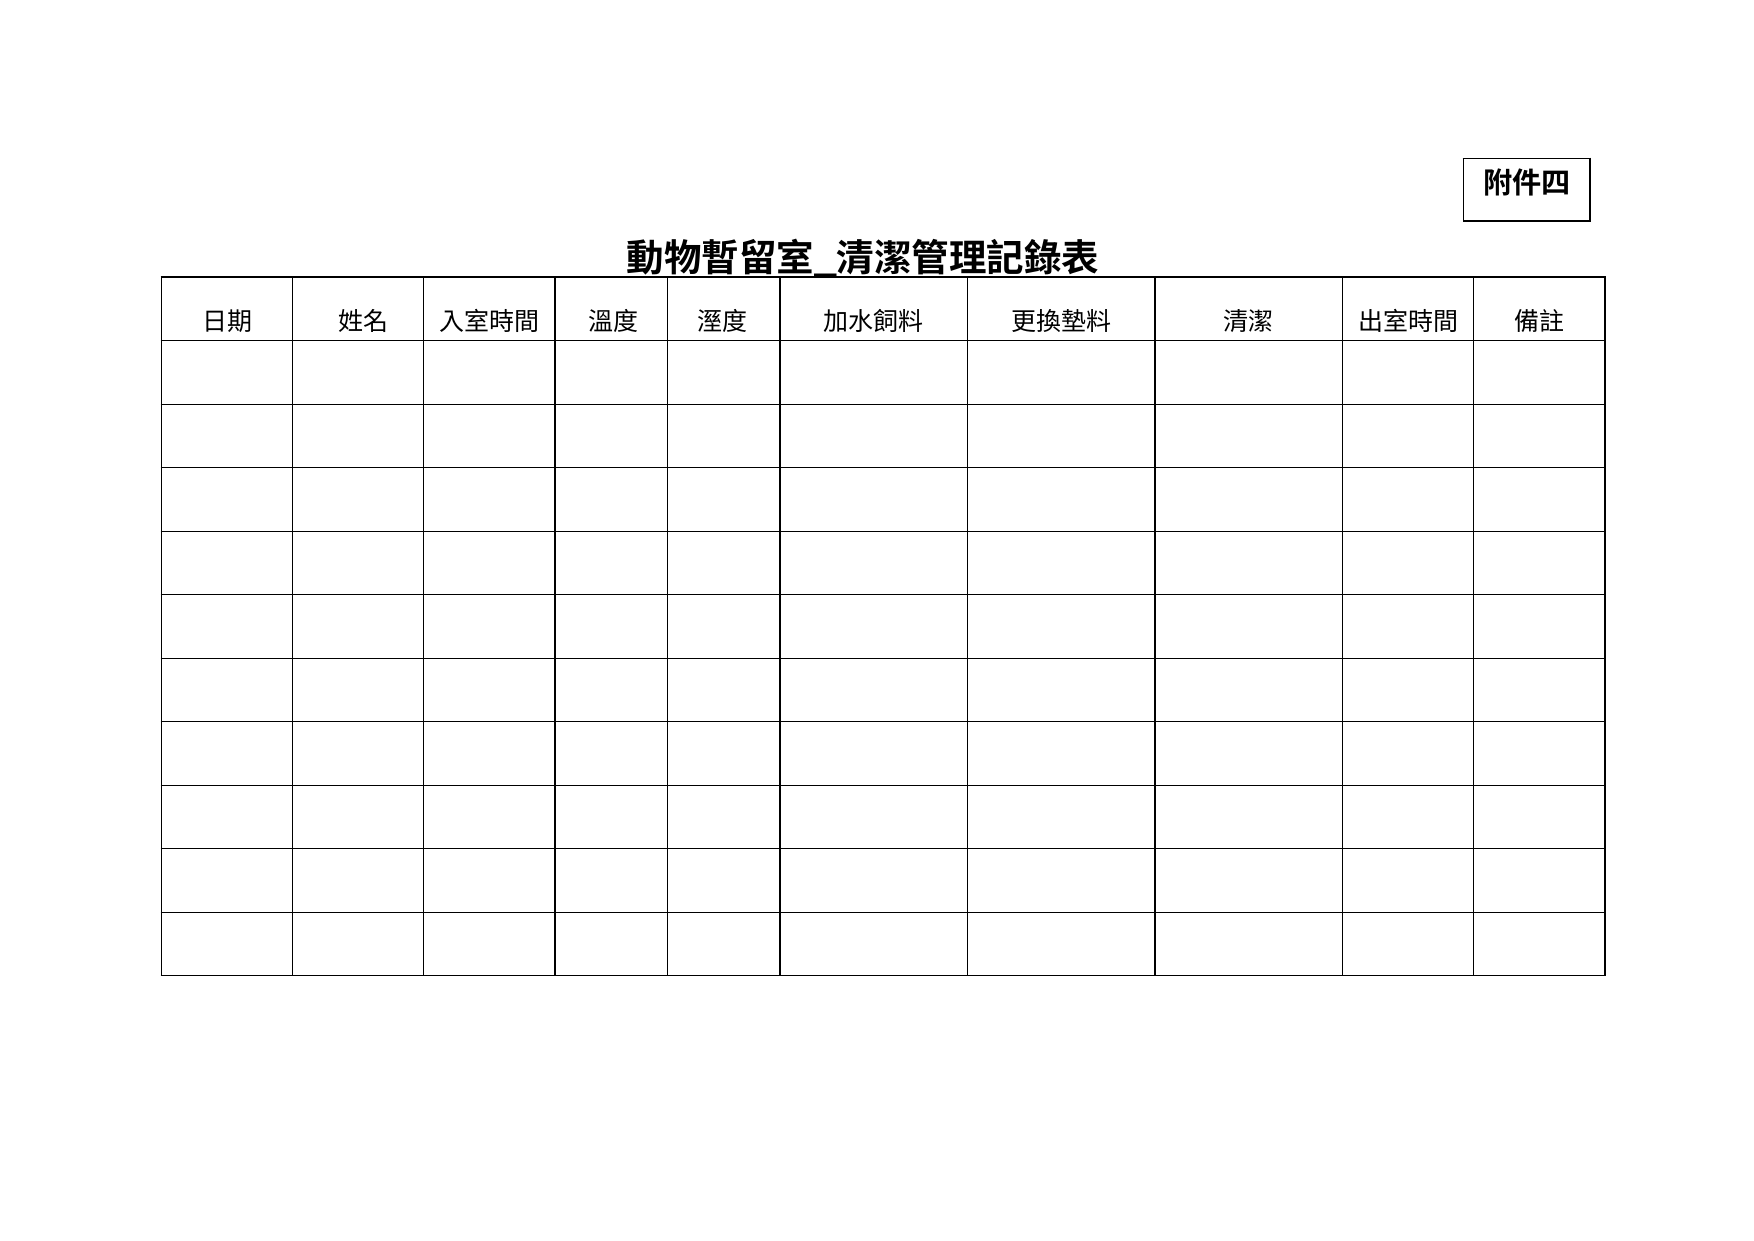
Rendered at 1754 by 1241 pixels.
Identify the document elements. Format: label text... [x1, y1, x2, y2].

table_cell [968, 722, 1154, 785]
table_cell [1474, 722, 1604, 785]
table_cell [1156, 722, 1342, 785]
table_cell [162, 405, 292, 467]
table_header 出室時間 [1343, 278, 1473, 340]
table_cell [424, 849, 554, 912]
table_cell [1343, 532, 1473, 594]
table_cell [968, 913, 1154, 975]
table_cell [668, 913, 779, 975]
table_cell [1156, 341, 1342, 403]
table_cell [781, 532, 967, 594]
table_cell [1474, 659, 1604, 721]
table_cell [1343, 722, 1473, 785]
table_header 日期 [162, 278, 292, 340]
table_cell [668, 341, 779, 403]
table_cell [1343, 659, 1473, 721]
table_cell [781, 786, 967, 848]
table_header 更換墊料 [968, 278, 1154, 340]
table_cell [1156, 786, 1342, 848]
table_cell [1474, 786, 1604, 848]
table_cell [424, 913, 554, 975]
table_cell [162, 468, 292, 531]
table_cell [1343, 468, 1473, 531]
table_cell [556, 405, 667, 467]
table_cell [424, 405, 554, 467]
table_cell [1156, 468, 1342, 531]
table_cell [1343, 913, 1473, 975]
table_cell [781, 722, 967, 785]
table_cell [968, 849, 1154, 912]
table_cell [162, 722, 292, 785]
table_cell [293, 468, 423, 531]
table_cell [162, 532, 292, 594]
table_header 加水飼料 [781, 278, 967, 340]
table_header 備註 [1474, 278, 1604, 340]
table_cell [968, 786, 1154, 848]
table_cell [1343, 849, 1473, 912]
text 附件四 [1464, 159, 1589, 201]
table_cell [668, 659, 779, 721]
table_cell [1156, 659, 1342, 721]
table_cell [162, 786, 292, 848]
table_cell [556, 722, 667, 785]
table_cell [293, 722, 423, 785]
text [1464, 201, 1589, 220]
table_cell [424, 341, 554, 403]
table_cell [556, 659, 667, 721]
table_cell [968, 659, 1154, 721]
table_cell [556, 468, 667, 531]
table_cell [1474, 849, 1604, 912]
table_cell [1474, 913, 1604, 975]
table_cell [781, 468, 967, 531]
table_cell [162, 659, 292, 721]
table_cell [781, 849, 967, 912]
table_cell [556, 849, 667, 912]
table_cell [1156, 849, 1342, 912]
table_header 入室時間 [424, 278, 554, 340]
table_cell [668, 595, 779, 658]
table_cell [1156, 532, 1342, 594]
table_cell [424, 532, 554, 594]
table_cell [781, 659, 967, 721]
table_cell [1156, 913, 1342, 975]
table_cell [293, 341, 423, 403]
table_cell [1343, 595, 1473, 658]
table_cell [424, 468, 554, 531]
table_cell [424, 722, 554, 785]
table_cell [556, 786, 667, 848]
table_cell [424, 595, 554, 658]
table_cell [1474, 532, 1604, 594]
table_cell [162, 913, 292, 975]
table_cell [668, 468, 779, 531]
table_cell [293, 849, 423, 912]
table_cell [968, 468, 1154, 531]
table_cell [556, 595, 667, 658]
table_header 姓名 [293, 278, 423, 340]
table_cell [556, 913, 667, 975]
table_cell [293, 595, 423, 658]
table_cell [668, 849, 779, 912]
table_cell [1343, 341, 1473, 403]
table_cell [781, 405, 967, 467]
table_cell [293, 659, 423, 721]
text 動物暫留室_清潔管理記錄表 [150, 159, 1575, 276]
table_cell [968, 341, 1154, 403]
table_cell [1474, 595, 1604, 658]
table_cell [668, 786, 779, 848]
table_cell [781, 595, 967, 658]
table_cell [424, 659, 554, 721]
table_cell [1474, 468, 1604, 531]
table_cell [293, 786, 423, 848]
table_cell [162, 595, 292, 658]
table_cell [968, 405, 1154, 467]
table_cell [1156, 405, 1342, 467]
table_cell [162, 849, 292, 912]
table_cell [781, 913, 967, 975]
table_header 清潔 [1156, 278, 1342, 340]
table_cell [293, 532, 423, 594]
table_cell [781, 341, 967, 403]
table_cell [293, 913, 423, 975]
table_header 溫度 [556, 278, 667, 340]
table_cell [668, 532, 779, 594]
table_cell [162, 341, 292, 403]
table_cell [968, 532, 1154, 594]
table_cell [1474, 341, 1604, 403]
table_cell [1474, 405, 1604, 467]
table_cell [668, 405, 779, 467]
table_cell [556, 532, 667, 594]
table_header 溼度 [668, 278, 779, 340]
table_cell [1156, 595, 1342, 658]
table_cell [968, 595, 1154, 658]
table_cell [424, 786, 554, 848]
table_cell [1343, 786, 1473, 848]
table_cell [668, 722, 779, 785]
table_cell [293, 405, 423, 467]
table_cell [1343, 405, 1473, 467]
table_cell [556, 341, 667, 403]
